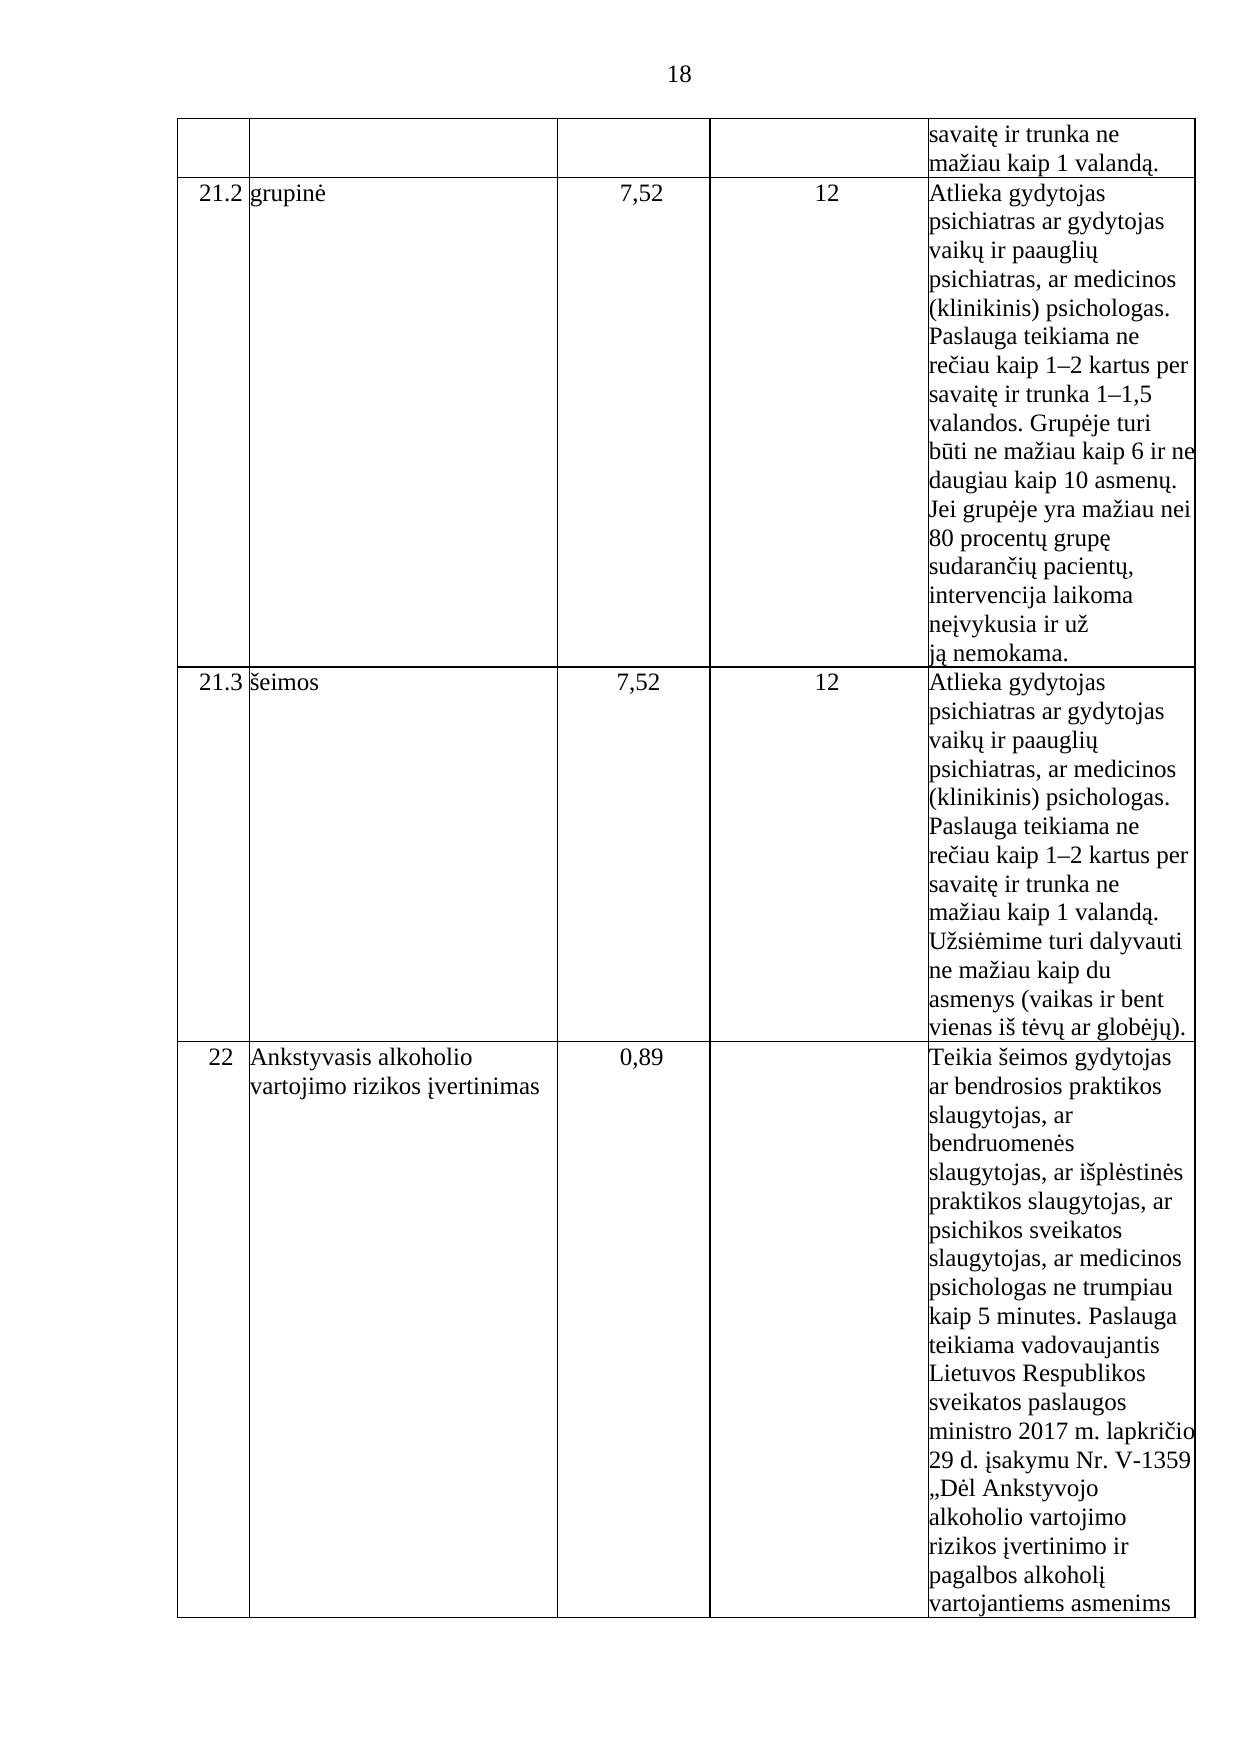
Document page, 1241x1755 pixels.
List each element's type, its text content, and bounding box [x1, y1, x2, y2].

table_cell 7,52 [558, 668, 709, 1041]
table_cell 0,89 [558, 1042, 709, 1617]
table_cell Ankstyvasis alkoholio vartojimo rizikos įvertinimas [250, 1042, 557, 1617]
table_cell [1196, 118, 1226, 177]
table_cell 7,52 [558, 178, 709, 666]
table_cell [1196, 1041, 1226, 1617]
table_cell Atlieka gydytojas psichiatras ar gydytojas vaikų ir paauglių psichiatras, ar medicinos (klinikinis) psichologas. Paslauga teikiama ne rečiau kaip 1–2 kartus per savaitę ir trunka ne mažiau kaip 1 valandą. Užsiėmime turi dalyvauti ne mažiau kaip du asmenys (vaikas ir bent vienas iš tėvų ar globėjų). [929, 668, 1194, 1041]
table_cell [711, 119, 928, 177]
table_cell Teikia šeimos gydytojas ar bendrosios praktikos slaugytojas, ar bendruomenės slaugytojas, ar išplėstinės praktikos slaugytojas, ar psichikos sveikatos slaugytojas, ar medicinos psichologas ne trumpiau kaip 5 minutes. Paslauga teikiama vadovaujantis Lietuvos Respublikos sveikatos paslaugos ministro 2017 m. lapkričio 29 d. įsakymu Nr. V-1359 „Dėl Ankstyvojo alkoholio vartojimo rizikos įvertinimo ir pagalbos alkoholį vartojantiems asmenims [929, 1042, 1194, 1617]
table_cell 12 [711, 178, 928, 666]
table_cell 12 [711, 668, 928, 1041]
table_cell Atlieka gydytojas psichiatras ar gydytojas vaikų ir paauglių psichiatras, ar medicinos (klinikinis) psichologas. Paslauga teikiama ne rečiau kaip 1–2 kartus per savaitę ir trunka 1–1,5 valandos. Grupėje turi būti ne mažiau kaip 6 ir ne daugiau kaip 10 asmenų. Jei grupėje yra mažiau nei 80 procentų grupę sudarančių pacientų, intervencija laikoma neįvykusia ir už ją nemokama. [929, 178, 1194, 666]
table_cell 21.2 [178, 178, 249, 666]
table_cell 21.3 [178, 668, 249, 1041]
table_cell savaitę ir trunka ne mažiau kaip 1 valandą. [929, 119, 1194, 177]
table_cell [250, 119, 557, 177]
table_cell [178, 119, 249, 177]
table_cell [558, 119, 709, 177]
table_cell 22 [178, 1042, 249, 1617]
table_cell [1196, 666, 1226, 1041]
table_cell šeimos [250, 668, 557, 1041]
table_cell [1196, 177, 1226, 666]
table_cell grupinė [250, 178, 557, 666]
table_cell [711, 1042, 928, 1617]
